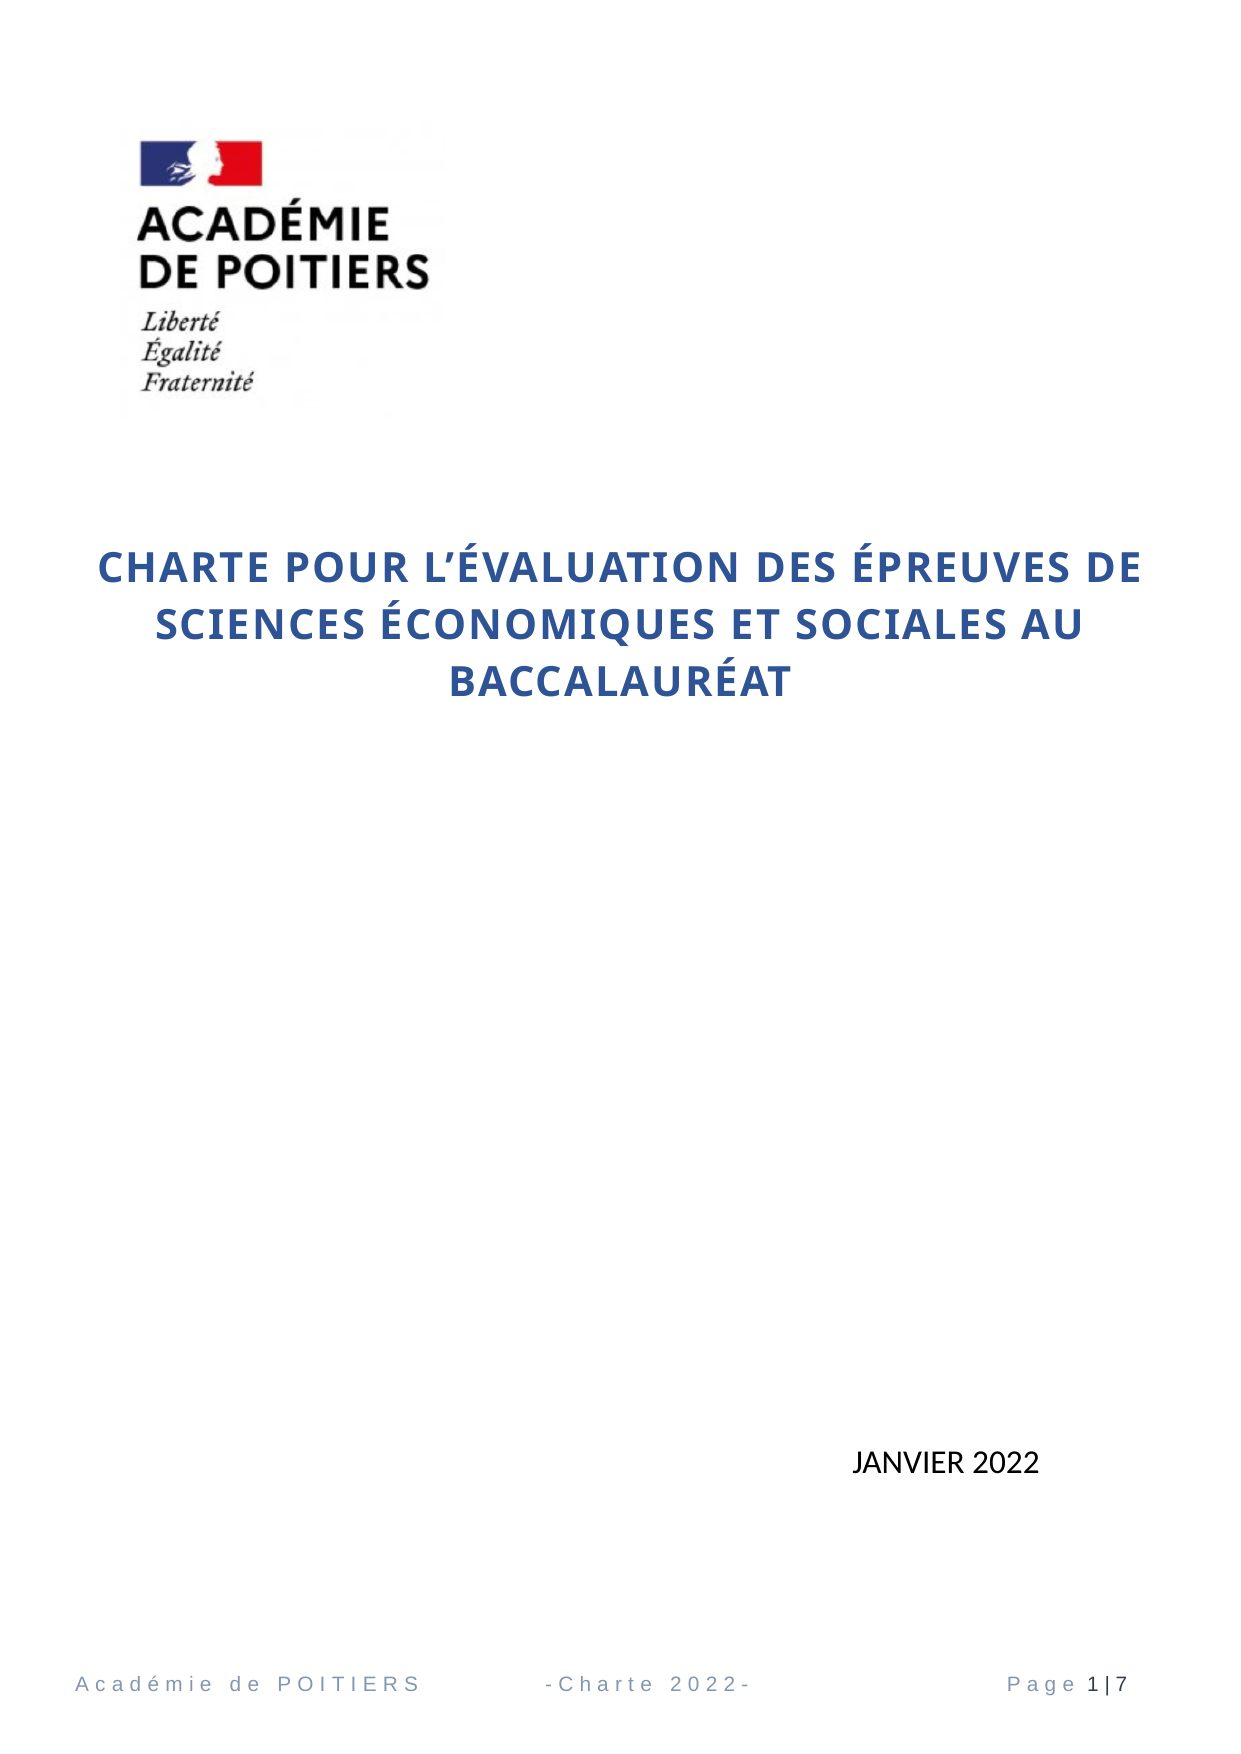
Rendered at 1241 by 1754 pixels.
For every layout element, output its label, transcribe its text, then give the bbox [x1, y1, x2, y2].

subtitle CHARTE POUR L’ÉVALUATION DES ÉPREUVES DE SCIENCES ÉCONOMIQUES ET SOCIALES AU BACCALAURÉAT [75, 538, 1165, 708]
text JANVIER 2022 [75, 1441, 1047, 1482]
